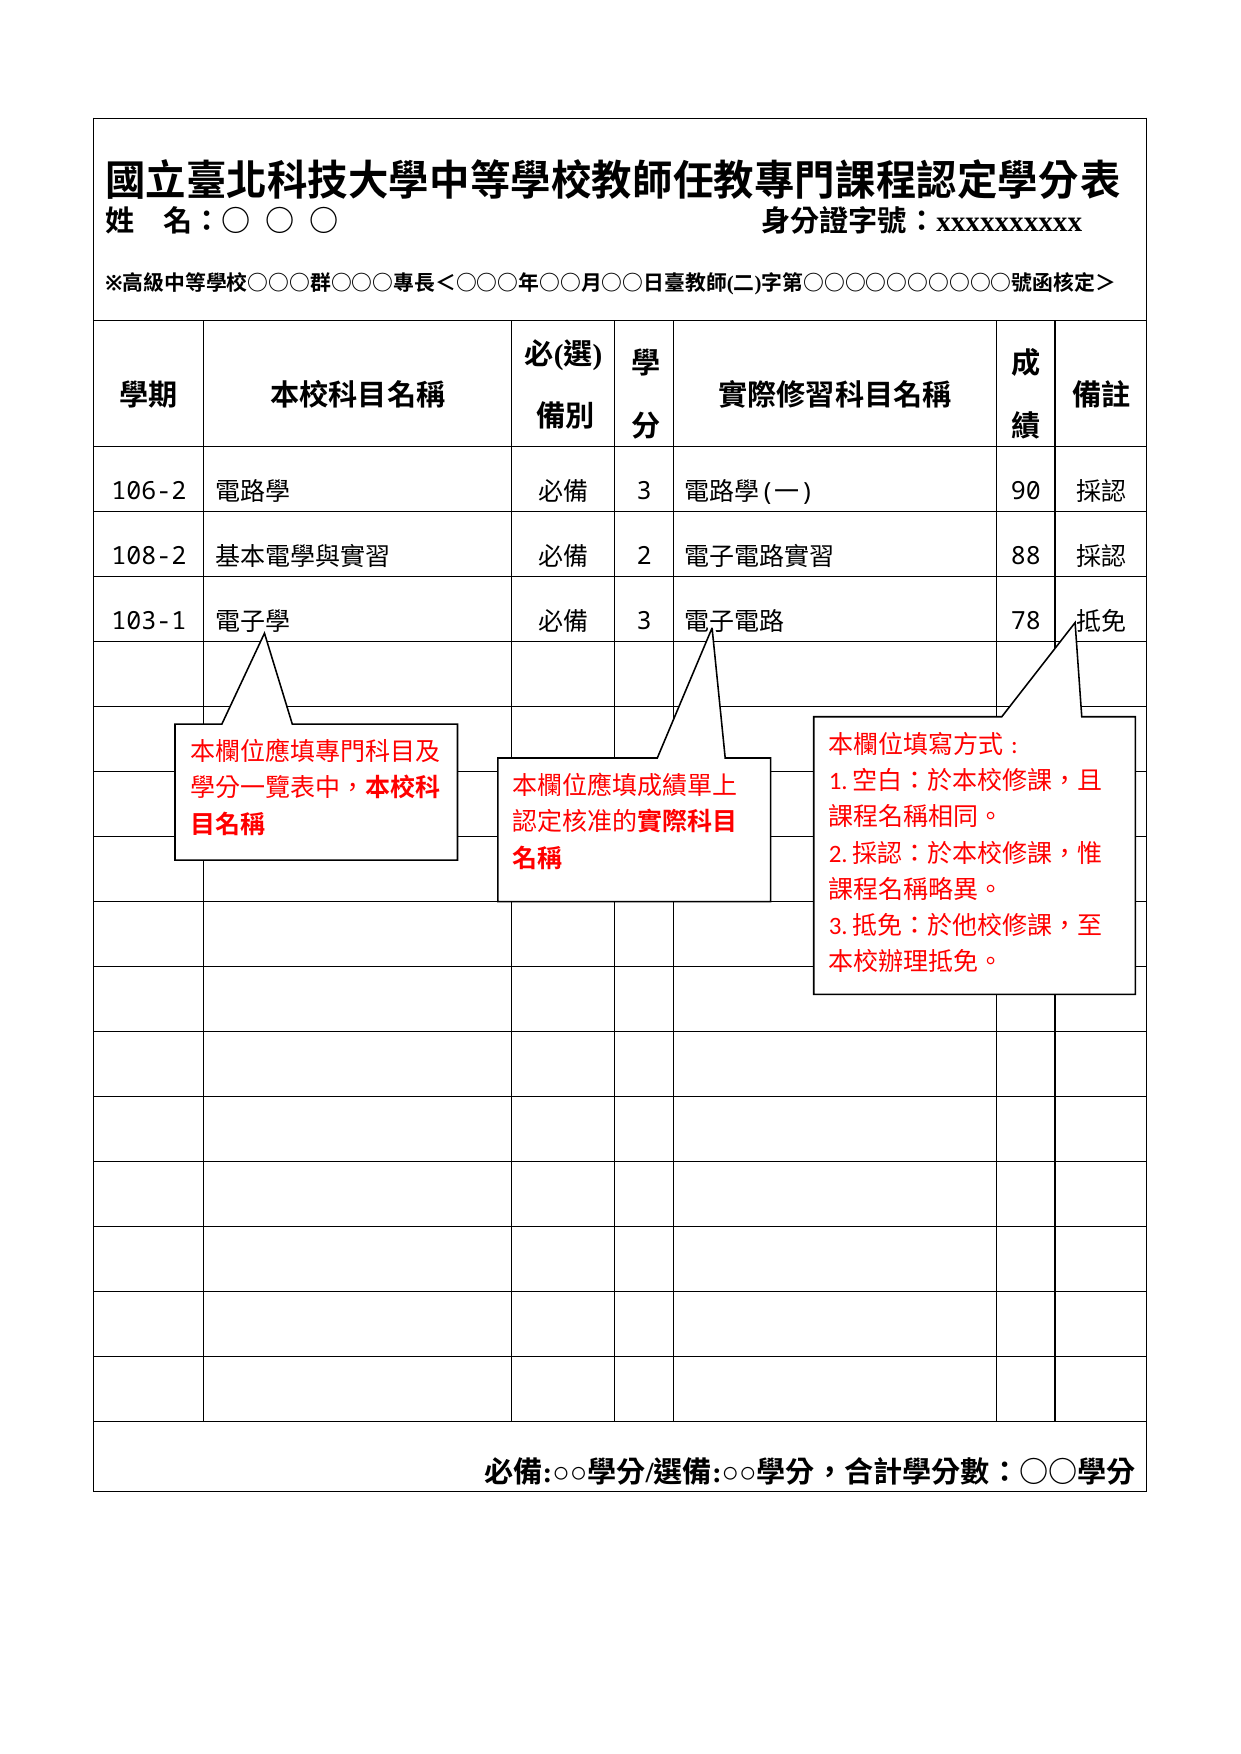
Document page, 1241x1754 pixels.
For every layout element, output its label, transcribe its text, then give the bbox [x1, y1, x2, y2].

table_cell 2 [615, 512, 673, 576]
table_cell [1137, 772, 1146, 836]
table_cell [674, 1162, 996, 1226]
table_cell [94, 1032, 203, 1096]
table_cell [997, 1357, 1054, 1421]
table_cell 抵免 [1056, 577, 1146, 641]
table_cell 必備 [512, 447, 614, 511]
table_cell [512, 903, 614, 966]
table_cell [289, 707, 511, 771]
table_cell 電路學(一) [674, 447, 996, 511]
table_cell 學期 [94, 321, 203, 446]
table_cell [512, 707, 614, 757]
table_cell [204, 967, 511, 1031]
table_cell [94, 902, 203, 966]
table_cell [1137, 837, 1146, 901]
table_cell [94, 772, 174, 836]
table_cell 採認 [1056, 447, 1146, 511]
table_cell [204, 1097, 511, 1161]
table_cell [204, 1357, 511, 1421]
table_cell 必備 [512, 577, 614, 641]
table_cell [674, 642, 704, 706]
table_cell 學分 [615, 321, 673, 446]
table_cell [615, 903, 673, 966]
table_cell [512, 642, 614, 706]
table_header 國立臺北科技大學中等學校教師任教專門課程認定學分表 姓 名：○ ○ ○ 身分證字號：xxxxxxxxxx ※高級中等學校○○○群○○○專長＜○○○年○○月○○日臺教師(二)字第○○○○○○○○○○號函核定＞ [94, 119, 1146, 320]
table_cell [94, 1097, 203, 1161]
table_cell [204, 642, 259, 706]
table_cell [94, 1292, 203, 1356]
table_cell [512, 967, 614, 1031]
table_cell [1056, 967, 1146, 1031]
table_cell [204, 1032, 511, 1096]
table_cell [615, 1032, 673, 1096]
table_cell [674, 1357, 996, 1421]
table_cell 實際修習科目名稱 [674, 321, 996, 446]
table_cell [204, 902, 511, 966]
table_cell [615, 642, 673, 706]
table_cell 103-1 [94, 577, 203, 641]
table_cell [1056, 1292, 1146, 1356]
table_cell [204, 1227, 511, 1291]
table_cell [94, 707, 203, 771]
table_cell [94, 967, 203, 1031]
table_cell [94, 1162, 203, 1226]
table_cell [94, 837, 203, 901]
table_cell 備註 [1056, 321, 1146, 446]
table_cell [204, 1162, 511, 1226]
table_cell 必備 [512, 512, 614, 576]
table_cell [512, 1357, 614, 1421]
table_cell [674, 1292, 996, 1356]
table_cell [674, 1032, 996, 1096]
table_cell [615, 1357, 673, 1421]
table_cell [204, 1292, 511, 1356]
table_cell [1056, 1227, 1146, 1291]
table_cell [94, 1357, 203, 1421]
table_cell [721, 707, 996, 771]
table_cell 成績 [997, 321, 1054, 446]
table_cell [997, 1292, 1054, 1356]
table_cell [674, 902, 812, 966]
table_cell [459, 772, 497, 836]
table_cell [94, 1227, 203, 1291]
table_cell [997, 1097, 1054, 1161]
table_cell 必(選) 備別 [512, 321, 614, 446]
table_cell 電子電路實習 [674, 512, 996, 576]
table_cell [997, 707, 1007, 715]
table_cell 本校科目名稱 [204, 321, 511, 446]
table_cell [997, 1162, 1054, 1226]
table_cell 108-2 [94, 512, 203, 576]
table_cell [512, 1032, 614, 1096]
table_cell [615, 1292, 673, 1356]
table_cell 電子電路 [674, 577, 996, 641]
table_cell 3 [615, 577, 673, 641]
table_cell [615, 1097, 673, 1161]
table_cell 3 [615, 447, 673, 511]
table_cell [997, 1032, 1054, 1096]
table_cell [772, 772, 812, 836]
table_cell [772, 837, 812, 901]
table_cell [615, 967, 673, 1031]
table_cell [512, 1292, 614, 1356]
table_cell [94, 642, 203, 706]
table_cell [269, 642, 511, 706]
table_cell [674, 967, 996, 1031]
table_cell 電路學 [204, 447, 511, 511]
table_cell [615, 707, 673, 757]
table_cell 電子學 [204, 577, 511, 641]
table_cell [674, 1097, 996, 1161]
table_cell [512, 1162, 614, 1226]
table_cell [1078, 642, 1146, 706]
table_cell 採認 [1056, 512, 1146, 576]
table_cell [1056, 1162, 1146, 1226]
table_cell [512, 1097, 614, 1161]
table_cell [1056, 1097, 1146, 1161]
table_cell 88 [997, 512, 1054, 576]
table_cell 必備:○○學分/選備:○○學分，合計學分數：○○學分 [94, 1422, 1146, 1491]
table_cell 78 [997, 577, 1054, 641]
table_cell [204, 707, 228, 723]
table_cell [997, 996, 1054, 1031]
table_cell [615, 1227, 673, 1291]
table_cell [715, 642, 996, 706]
table_cell 基本電學與實習 [204, 512, 511, 576]
table_cell [1056, 1357, 1146, 1421]
table_cell [674, 1227, 996, 1291]
table_cell 106-2 [94, 447, 203, 511]
table_cell [204, 837, 497, 901]
table_cell [1137, 902, 1146, 966]
table_cell [1082, 707, 1146, 771]
table_cell [1056, 1032, 1146, 1096]
table_cell [512, 1227, 614, 1291]
table_cell 90 [997, 447, 1054, 511]
table_cell [615, 1162, 673, 1226]
table_cell [997, 1227, 1054, 1291]
table_cell [997, 642, 1054, 706]
